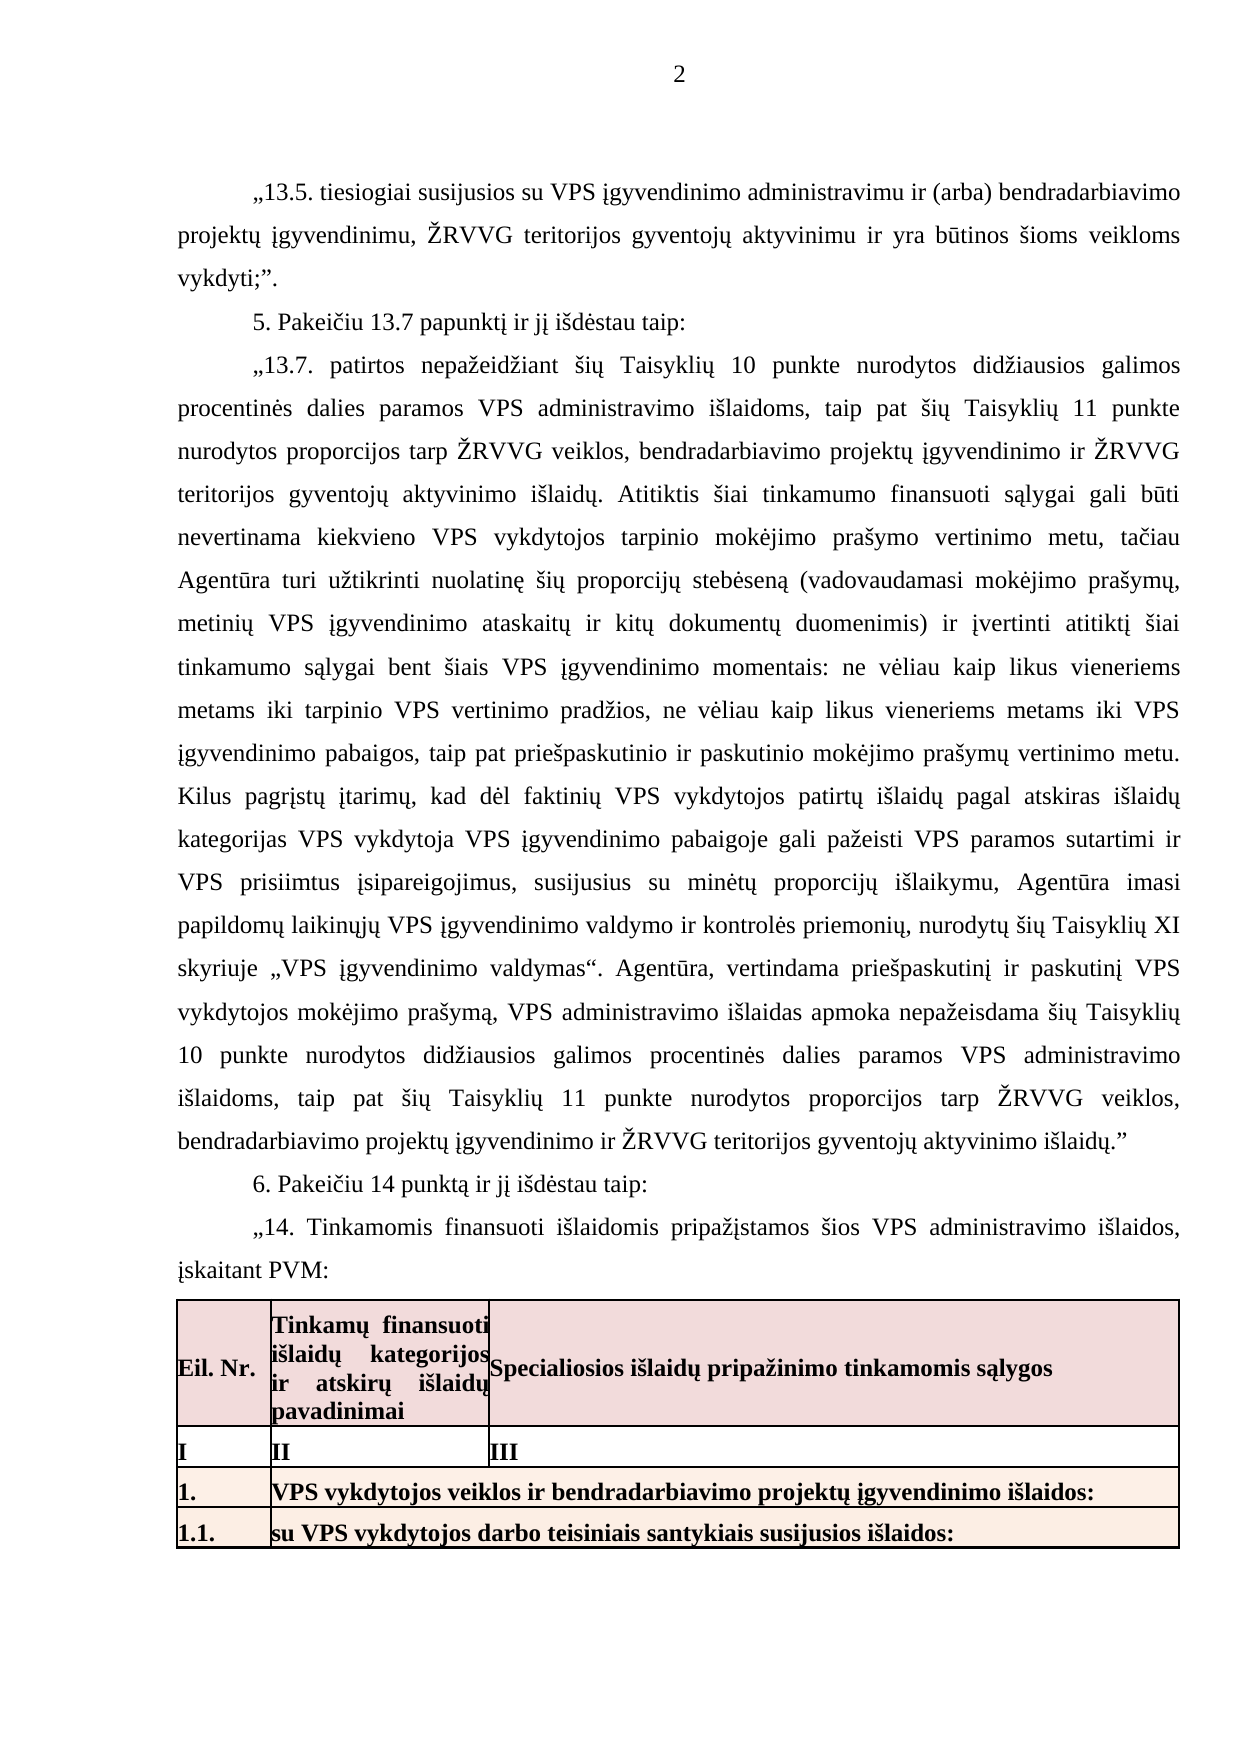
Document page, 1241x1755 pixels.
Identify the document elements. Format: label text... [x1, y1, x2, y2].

text „13.5. tiesiogiai susijusios su VPS įgyvendinimo administravimu ir (arba) bendradarbiavimo projektų įgyvendinimu, ŽRVVG teritorijos gyventojų aktyvinimu ir yra būtinos šioms veikloms vykdyti;”. [177, 177, 1181, 292]
table_header Tinkamų finansuoti išlaidų kategorijos ir atskirų išlaidų pavadinimai [272, 1301, 488, 1425]
table_header Eil. Nr. [178, 1301, 270, 1425]
text „13.7. patirtos nepažeidžiant šių Taisyklių 10 punkte nurodytos didžiausios galimos procentinės dalies paramos VPS administravimo išlaidoms, taip pat šių Taisyklių 11 punkte nurodytos proporcijos tarp ŽRVVG veiklos, bendradarbiavimo projektų įgyvendinimo ir ŽRVVG teritorijos gyventojų aktyvinimo išlaidų. Atitiktis šiai tinkamumo finansuoti sąlygai gali būti nevertinama kiekvieno VPS vykdytojos tarpinio mokėjimo prašymo vertinimo metu, tačiau Agentūra turi užtikrinti nuolatinę šių proporcijų stebėseną (vadovaudamasi mokėjimo prašymų, metinių VPS įgyvendinimo ataskaitų ir kitų dokumentų duomenimis) ir įvertinti atitiktį šiai tinkamumo sąlygai bent šiais VPS įgyvendinimo momentais: ne vėliau kaip likus vieneriems metams iki tarpinio VPS vertinimo pradžios, ne vėliau kaip likus vieneriems metams iki VPS įgyvendinimo pabaigos, taip pat priešpaskutinio ir paskutinio mokėjimo prašymų vertinimo metu. Kilus pagrįstų įtarimų, kad dėl faktinių VPS vykdytojos patirtų išlaidų pagal atskiras išlaidų kategorijas VPS vykdytoja VPS įgyvendinimo pabaigoje gali pažeisti VPS paramos sutartimi ir VPS prisiimtus įsipareigojimus, susijusius su minėtų proporcijų išlaikymu, Agentūra imasi papildomų laikinųjų VPS įgyvendinimo valdymo ir kontrolės priemonių, nurodytų šių Taisyklių XI skyriuje „VPS įgyvendinimo valdymas“. Agentūra, vertindama priešpaskutinį ir paskutinį VPS vykdytojos mokėjimo prašymą, VPS administravimo išlaidas apmoka nepažeisdama šių Taisyklių 10 punkte nurodytos didžiausios galimos procentinės dalies paramos VPS administravimo išlaidoms, taip pat šių Taisyklių 11 punkte nurodytos proporcijos tarp ŽRVVG veiklos, bendradarbiavimo projektų įgyvendinimo ir ŽRVVG teritorijos gyventojų aktyvinimo išlaidų.” [177, 350, 1181, 1155]
table_cell I [178, 1427, 270, 1466]
table_header Specialiosios išlaidų pripažinimo tinkamomis sąlygos [490, 1301, 1178, 1425]
table_cell su VPS vykdytojos darbo teisiniais santykiais susijusios išlaidos: [272, 1508, 1178, 1546]
table_cell III [490, 1427, 1178, 1466]
text „14. Tinkamomis finansuoti išlaidomis pripažįstamos šios VPS administravimo išlaidos, įskaitant PVM: [177, 1212, 1181, 1284]
table_cell 1. [178, 1468, 270, 1506]
table_cell 1.1. [178, 1508, 270, 1546]
text 5. Pakeičiu 13.7 papunktį ir jį išdėstau taip: [177, 307, 1181, 335]
table_cell VPS vykdytojos veiklos ir bendradarbiavimo projektų įgyvendinimo išlaidos: [272, 1468, 1178, 1506]
table_cell II [272, 1427, 488, 1466]
text 6. Pakeičiu 14 punktą ir jį išdėstau taip: [177, 1169, 1181, 1198]
